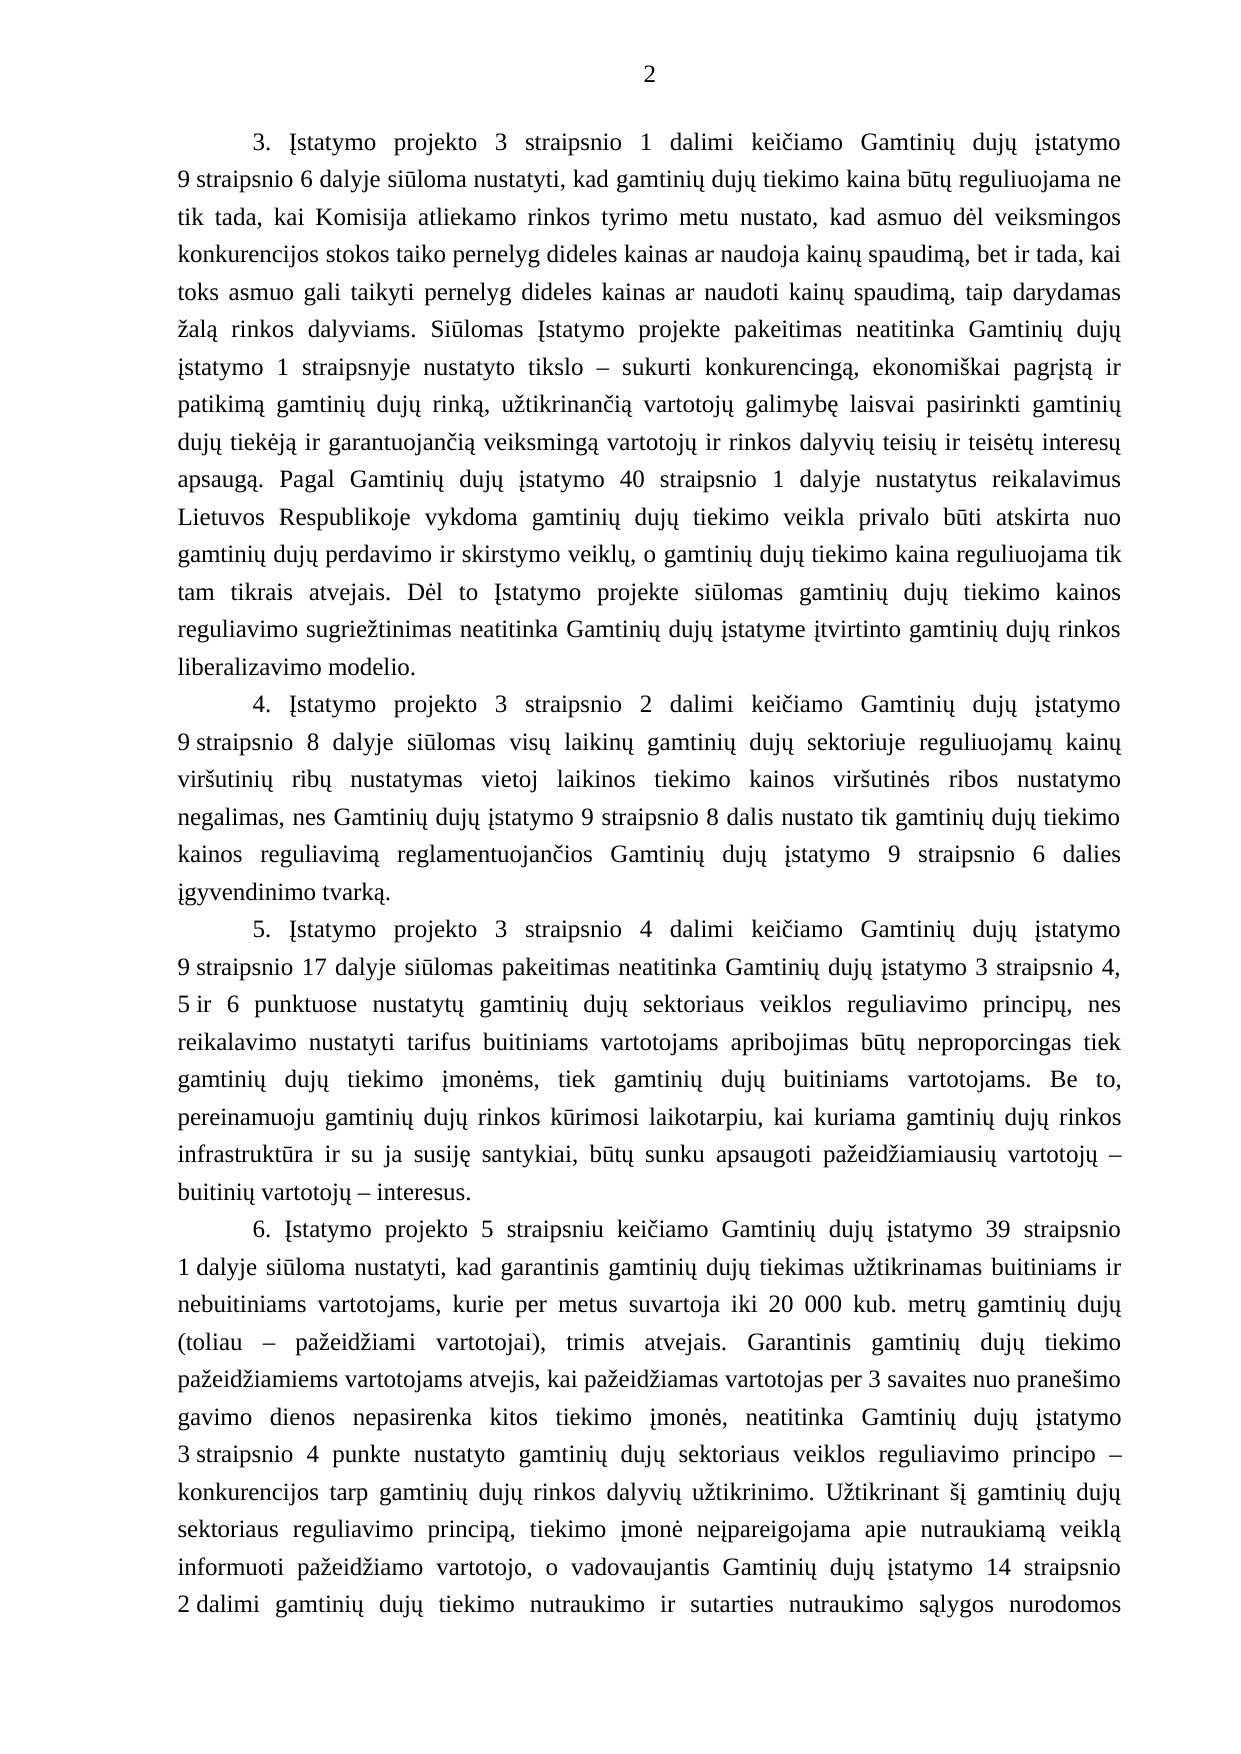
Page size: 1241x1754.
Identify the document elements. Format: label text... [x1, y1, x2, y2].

text 5. Įstatymo projekto 3 straipsnio 4 dalimi keičiamo Gamtinių dujų įstatymo 9 straipsnio 17 dalyje siūlomas pakeitimas neatitinka Gamtinių dujų įstatymo 3 straipsnio 4, 5 ir 6 punktuose nustatytų gamtinių dujų sektoriaus veiklos reguliavimo principų, nes reikalavimo nustatyti tarifus buitiniams vartotojams apribojimas būtų neproporcingas tiek gamtinių dujų tiekimo įmonėms, tiek gamtinių dujų buitiniams vartotojams. Be to, pereinamuoju gamtinių dujų rinkos kūrimosi laikotarpiu, kai kuriama gamtinių dujų rinkos infrastruktūra ir su ja susiję santykiai, būtų sunku apsaugoti pažeidžiamiausių vartotojų – buitinių vartotojų – interesus. [177, 906, 1122, 1206]
text 3. Įstatymo projekto 3 straipsnio 1 dalimi keičiamo Gamtinių dujų įstatymo 9 straipsnio 6 dalyje siūloma nustatyti, kad gamtinių dujų tiekimo kaina būtų reguliuojama ne tik tada, kai Komisija atliekamo rinkos tyrimo metu nustato, kad asmuo dėl veiksmingos konkurencijos stokos taiko pernelyg dideles kainas ar naudoja kainų spaudimą, bet ir tada, kai toks asmuo gali taikyti pernelyg dideles kainas ar naudoti kainų spaudimą, taip darydamas žalą rinkos dalyviams. Siūlomas Įstatymo projekte pakeitimas neatitinka Gamtinių dujų įstatymo 1 straipsnyje nustatyto tikslo – sukurti konkurencingą, ekonomiškai pagrįstą ir patikimą gamtinių dujų rinką, užtikrinančią vartotojų galimybę laisvai pasirinkti gamtinių dujų tiekėją ir garantuojančią veiksmingą vartotojų ir rinkos dalyvių teisių ir teisėtų interesų apsaugą. Pagal Gamtinių dujų įstatymo 40 straipsnio 1 dalyje nustatytus reikalavimus Lietuvos Respublikoje vykdoma gamtinių dujų tiekimo veikla privalo būti atskirta nuo gamtinių dujų perdavimo ir skirstymo veiklų, o gamtinių dujų tiekimo kaina reguliuojama tik tam tikrais atvejais. Dėl to Įstatymo projekte siūlomas gamtinių dujų tiekimo kainos reguliavimo sugriežtinimas neatitinka Gamtinių dujų įstatyme įtvirtinto gamtinių dujų rinkos liberalizavimo modelio. [177, 118, 1122, 681]
text 6. Įstatymo projekto 5 straipsniu keičiamo Gamtinių dujų įstatymo 39 straipsnio 1 dalyje siūloma nustatyti, kad garantinis gamtinių dujų tiekimas užtikrinamas buitiniams ir nebuitiniams vartotojams, kurie per metus suvartoja iki 20 000 kub. metrų gamtinių dujų (toliau – pažeidžiami vartotojai), trimis atvejais. Garantinis gamtinių dujų tiekimo pažeidžiamiems vartotojams atvejis, kai pažeidžiamas vartotojas per 3 savaites nuo pranešimo gavimo dienos nepasirenka kitos tiekimo įmonės, neatitinka Gamtinių dujų įstatymo 3 straipsnio 4 punkte nustatyto gamtinių dujų sektoriaus veiklos reguliavimo principo – konkurencijos tarp gamtinių dujų rinkos dalyvių užtikrinimo. Užtikrinant šį gamtinių dujų sektoriaus reguliavimo principą, tiekimo įmonė neįpareigojama apie nutraukiamą veiklą informuoti pažeidžiamo vartotojo, o vadovaujantis Gamtinių dujų įstatymo 14 straipsnio 2 dalimi gamtinių dujų tiekimo nutraukimo ir sutarties nutraukimo sąlygos nurodomos [177, 1206, 1122, 1618]
text 4. Įstatymo projekto 3 straipsnio 2 dalimi keičiamo Gamtinių dujų įstatymo 9 straipsnio 8 dalyje siūlomas visų laikinų gamtinių dujų sektoriuje reguliuojamų kainų viršutinių ribų nustatymas vietoj laikinos tiekimo kainos viršutinės ribos nustatymo negalimas, nes Gamtinių dujų įstatymo 9 straipsnio 8 dalis nustato tik gamtinių dujų tiekimo kainos reguliavimą reglamentuojančios Gamtinių dujų įstatymo 9 straipsnio 6 dalies įgyvendinimo tvarką. [177, 681, 1122, 906]
